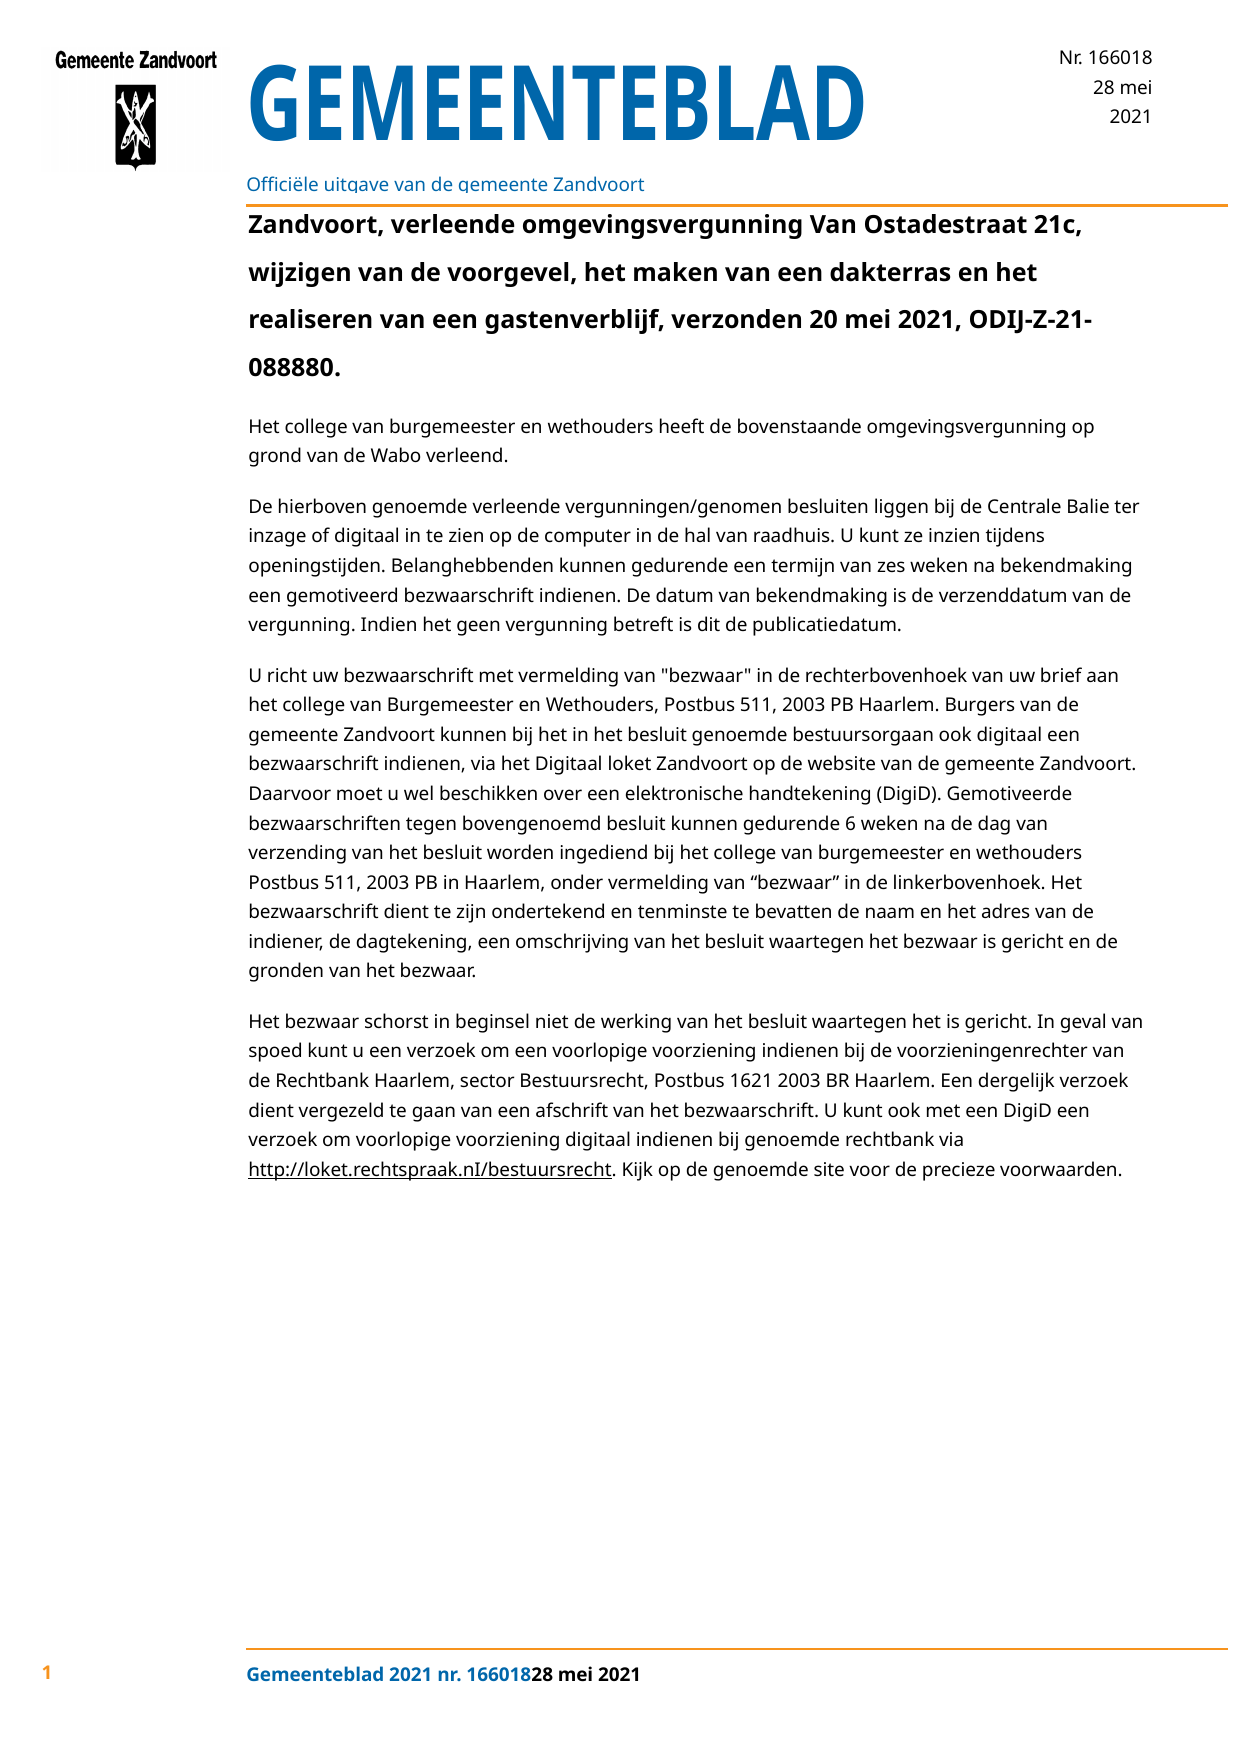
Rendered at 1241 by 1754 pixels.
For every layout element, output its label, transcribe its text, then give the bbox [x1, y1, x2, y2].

text Het college van burgemeester en wethouders heeft de bovenstaande omgevingsvergunning op grond van de Wabo verleend. [248, 413, 1152, 468]
text De hierboven genoemde verleende vergunningen/genomen besluiten liggen bij de Centrale Balie ter inzage of digitaal in te zien op de computer in de hal van raadhuis. U kunt ze inzien tijdens openingstijden. Belanghebbenden kunnen gedurende een termijn van zes weken na bekendmaking een gemotiveerd bezwaarschrift indienen. De datum van bekendmaking is de verzenddatum van de vergunning. Indien het geen vergunning betreft is dit de publicatiedatum. [248, 493, 1152, 637]
text Het bezwaar schorst in beginsel niet de werking van het besluit waartegen het is gericht. In geval van spoed kunt u een verzoek om een voorlopige voorziening indienen bij de voorzieningenrechter van de Rechtbank Haarlem, sector Bestuursrecht, Postbus 1621 2003 BR Haarlem. Een dergelijk verzoek dient vergezeld te gaan van een afschrift van het bezwaarschrift. U kunt ook met een DigiD een verzoek om voorlopige voorziening digitaal indienen bij genoemde rechtbank via http://loket.rechtspraak.nI/bestuursrecht. Kijk op de genoemde site voor de precieze voorwaarden. [248, 1008, 1152, 1182]
text Zandvoort, verleende omgevingsvergunning Van Ostadestraat 21c, wijzigen van de voorgevel, het maken van een dakterras en het realiseren van een gastenverblijf, verzonden 20 mei 2021, ODIJ-Z-21-088880. [248, 207, 1152, 384]
text U richt uw bezwaarschrift met vermelding van "bezwaar" in de rechterbovenhoek van uw brief aan het college van Burgemeester en Wethouders, Postbus 511, 2003 PB Haarlem. Burgers van de gemeente Zandvoort kunnen bij het in het besluit genoemde bestuursorgaan ook digitaal een bezwaarschrift indienen, via het Digitaal loket Zandvoort op de website van de gemeente Zandvoort. Daarvoor moet u wel beschikken over een elektronische handtekening (DigiD). Gemotiveerde bezwaarschriften tegen bovengenoemd besluit kunnen gedurende 6 weken na de dag van verzending van het besluit worden ingediend bij het college van burgemeester en wethouders Postbus 511, 2003 PB in Haarlem, onder vermelding van “bezwaar” in de linkerbovenhoek. Het bezwaarschrift dient te zijn ondertekend en tenminste te bevatten de naam en het adres van de indiener, de dagtekening, een omschrijving van het besluit waartegen het bezwaar is gericht en de gronden van het bezwaar. [248, 662, 1152, 983]
picture [41, 47, 231, 172]
